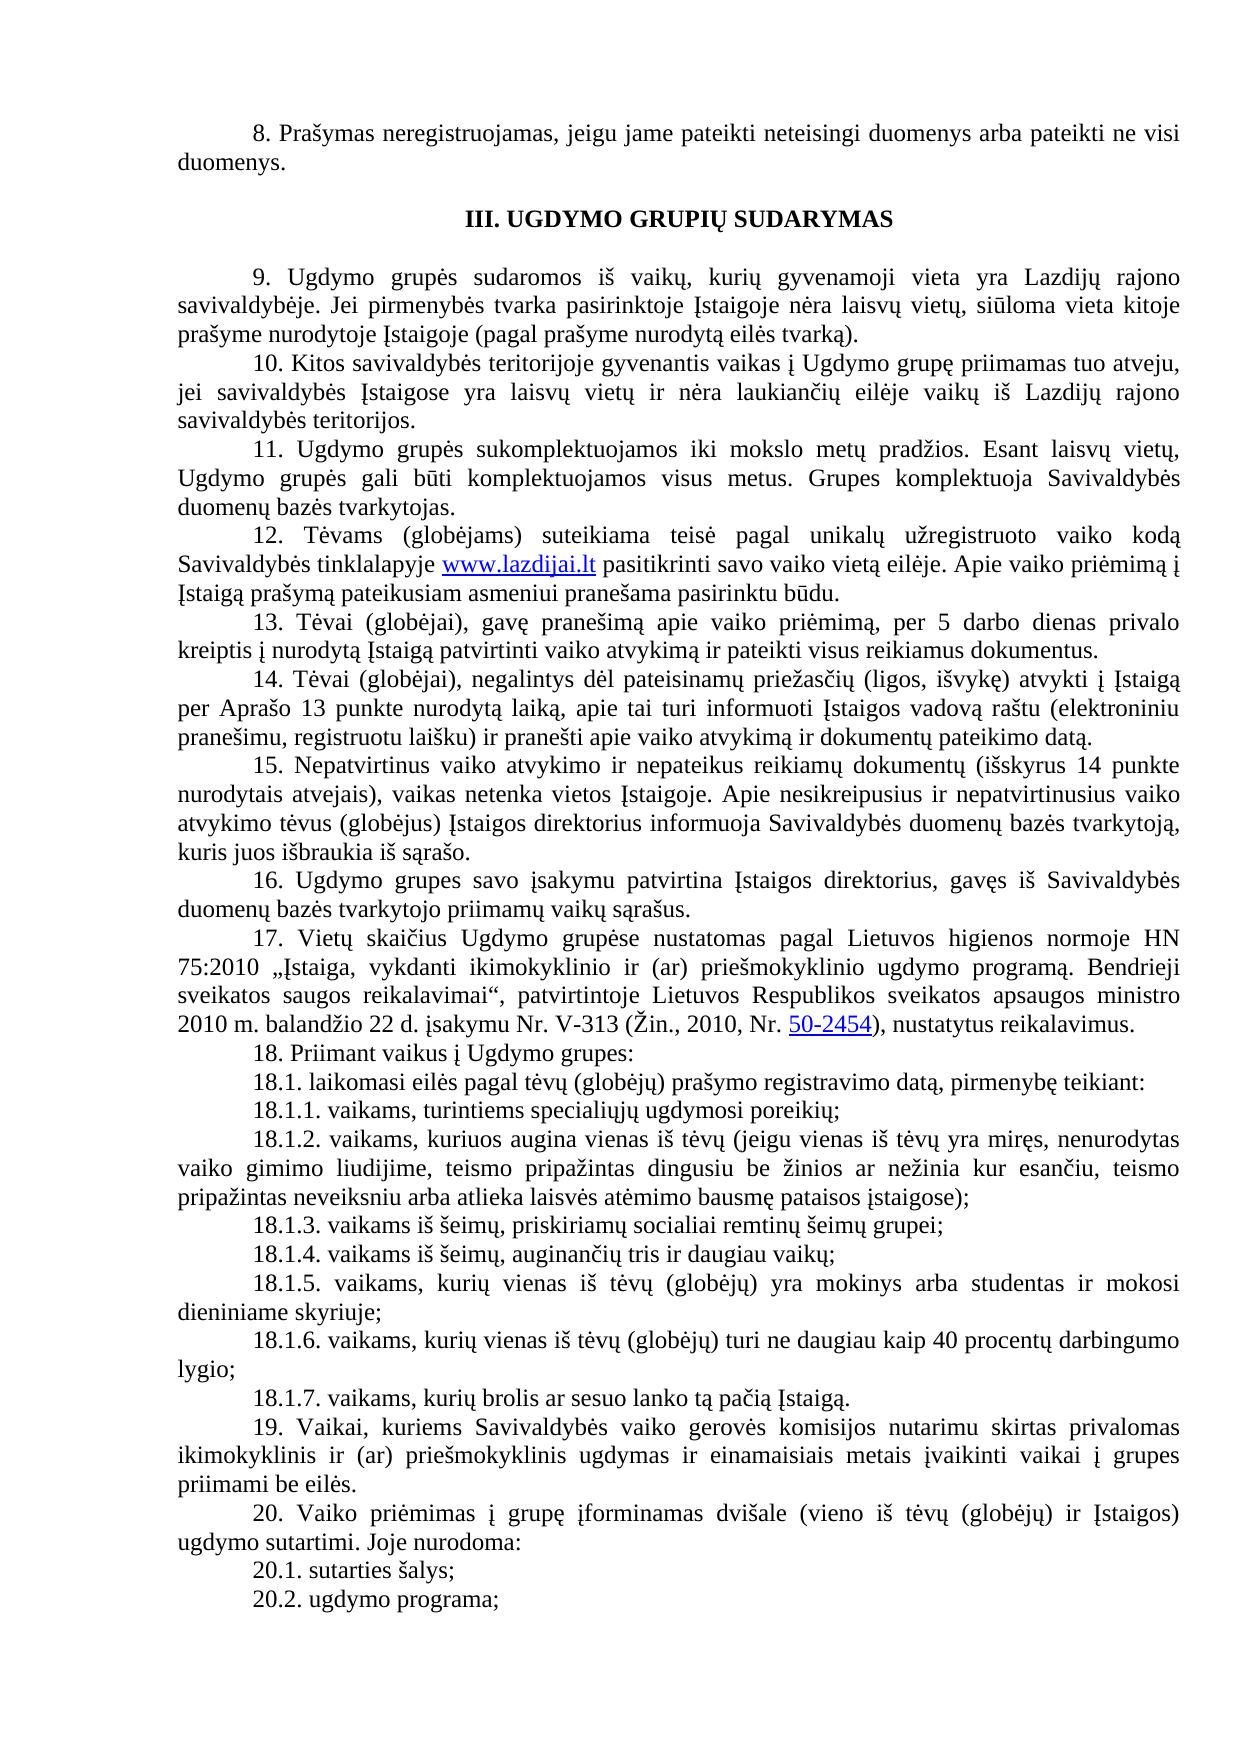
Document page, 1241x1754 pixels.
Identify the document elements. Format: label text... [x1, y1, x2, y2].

text 18. Priimant vaikus į Ugdymo grupes: [177, 1038, 1181, 1067]
text III. UGDYMO GRUPIŲ SUDARYMAS [177, 204, 1181, 233]
text 12. Tėvams (globėjams) suteikiama teisė pagal unikalų užregistruoto vaiko kodą Savivaldybės tinklalapyje www.lazdijai.lt pasitikrinti savo vaiko vietą eilėje. Apie vaiko priėmimą į Įstaigą prašymą pateikusiam asmeniui pranešama pasirinktu būdu. [177, 521, 1181, 607]
text 18.1.6. vaikams, kurių vienas iš tėvų (globėjų) turi ne daugiau kaip 40 procentų darbingumo lygio; [177, 1326, 1181, 1383]
text 15. Nepatvirtinus vaiko atvykimo ir nepateikus reikiamų dokumentų (išskyrus 14 punkte nurodytais atvejais), vaikas netenka vietos Įstaigoje. Apie nesikreipusius ir nepatvirtinusius vaiko atvykimo tėvus (globėjus) Įstaigos direktorius informuoja Savivaldybės duomenų bazės tvarkytoją, kuris juos išbraukia iš sąrašo. [177, 751, 1181, 866]
text 10. Kitos savivaldybės teritorijoje gyvenantis vaikas į Ugdymo grupę priimamas tuo atveju, jei savivaldybės Įstaigose yra laisvų vietų ir nėra laukiančių eilėje vaikų iš Lazdijų rajono savivaldybės teritorijos. [177, 348, 1181, 434]
text 20.1. sutarties šalys; [177, 1556, 1181, 1584]
text 11. Ugdymo grupės sukomplektuojamos iki mokslo metų pradžios. Esant laisvų vietų, Ugdymo grupės gali būti komplektuojamos visus metus. Grupes komplektuoja Savivaldybės duomenų bazės tvarkytojas. [177, 434, 1181, 521]
text 18.1.2. vaikams, kuriuos augina vienas iš tėvų (jeigu vienas iš tėvų yra miręs, nenurodytas vaiko gimimo liudijime, teismo pripažintas dingusiu be žinios ar nežinia kur esančiu, teismo pripažintas neveiksniu arba atlieka laisvės atėmimo bausmę pataisos įstaigose); [177, 1124, 1181, 1211]
text 20. Vaiko priėmimas į grupę įforminamas dvišale (vieno iš tėvų (globėjų) ir Įstaigos) ugdymo sutartimi. Joje nurodoma: [177, 1498, 1181, 1556]
text 17. Vietų skaičius Ugdymo grupėse nustatomas pagal Lietuvos higienos normoje HN 75:2010 „Įstaiga, vykdanti ikimokyklinio ir (ar) priešmokyklinio ugdymo programą. Bendrieji sveikatos saugos reikalavimai“, patvirtintoje Lietuvos Respublikos sveikatos apsaugos ministro 2010 m. balandžio 22 d. įsakymu Nr. V-313 (Žin., 2010, Nr. 50-2454), nustatytus reikalavimus. [177, 923, 1181, 1038]
text 9. Ugdymo grupės sudaromos iš vaikų, kurių gyvenamoji vieta yra Lazdijų rajono savivaldybėje. Jei pirmenybės tvarka pasirinktoje Įstaigoje nėra laisvų vietų, siūloma vieta kitoje prašyme nurodytoje Įstaigoje (pagal prašyme nurodytą eilės tvarką). [177, 262, 1181, 348]
text 18.1. laikomasi eilės pagal tėvų (globėjų) prašymo registravimo datą, pirmenybę teikiant: [177, 1067, 1181, 1096]
text 8. Prašymas neregistruojamas, jeigu jame pateikti neteisingi duomenys arba pateikti ne visi duomenys. [177, 118, 1181, 176]
text 14. Tėvai (globėjai), negalintys dėl pateisinamų priežasčių (ligos, išvykę) atvykti į Įstaigą per Aprašo 13 punkte nurodytą laiką, apie tai turi informuoti Įstaigos vadovą raštu (elektroniniu pranešimu, registruotu laišku) ir pranešti apie vaiko atvykimą ir dokumentų pateikimo datą. [177, 664, 1181, 751]
text 18.1.7. vaikams, kurių brolis ar sesuo lanko tą pačią Įstaigą. [177, 1383, 1181, 1412]
text 18.1.3. vaikams iš šeimų, priskiriamų socialiai remtinų šeimų grupei; [177, 1211, 1181, 1239]
text 18.1.5. vaikams, kurių vienas iš tėvų (globėjų) yra mokinys arba studentas ir mokosi dieniniame skyriuje; [177, 1268, 1181, 1326]
text 20.2. ugdymo programa; [177, 1584, 1181, 1613]
text 19. Vaikai, kuriems Savivaldybės vaiko gerovės komisijos nutarimu skirtas privalomas ikimokyklinis ir (ar) priešmokyklinis ugdymas ir einamaisiais metais įvaikinti vaikai į grupes priimami be eilės. [177, 1412, 1181, 1498]
text 18.1.4. vaikams iš šeimų, auginančių tris ir daugiau vaikų; [177, 1239, 1181, 1268]
text 16. Ugdymo grupes savo įsakymu patvirtina Įstaigos direktorius, gavęs iš Savivaldybės duomenų bazės tvarkytojo priimamų vaikų sąrašus. [177, 866, 1181, 923]
text 18.1.1. vaikams, turintiems specialiųjų ugdymosi poreikių; [177, 1096, 1181, 1124]
text 13. Tėvai (globėjai), gavę pranešimą apie vaiko priėmimą, per 5 darbo dienas privalo kreiptis į nurodytą Įstaigą patvirtinti vaiko atvykimą ir pateikti visus reikiamus dokumentus. [177, 607, 1181, 664]
